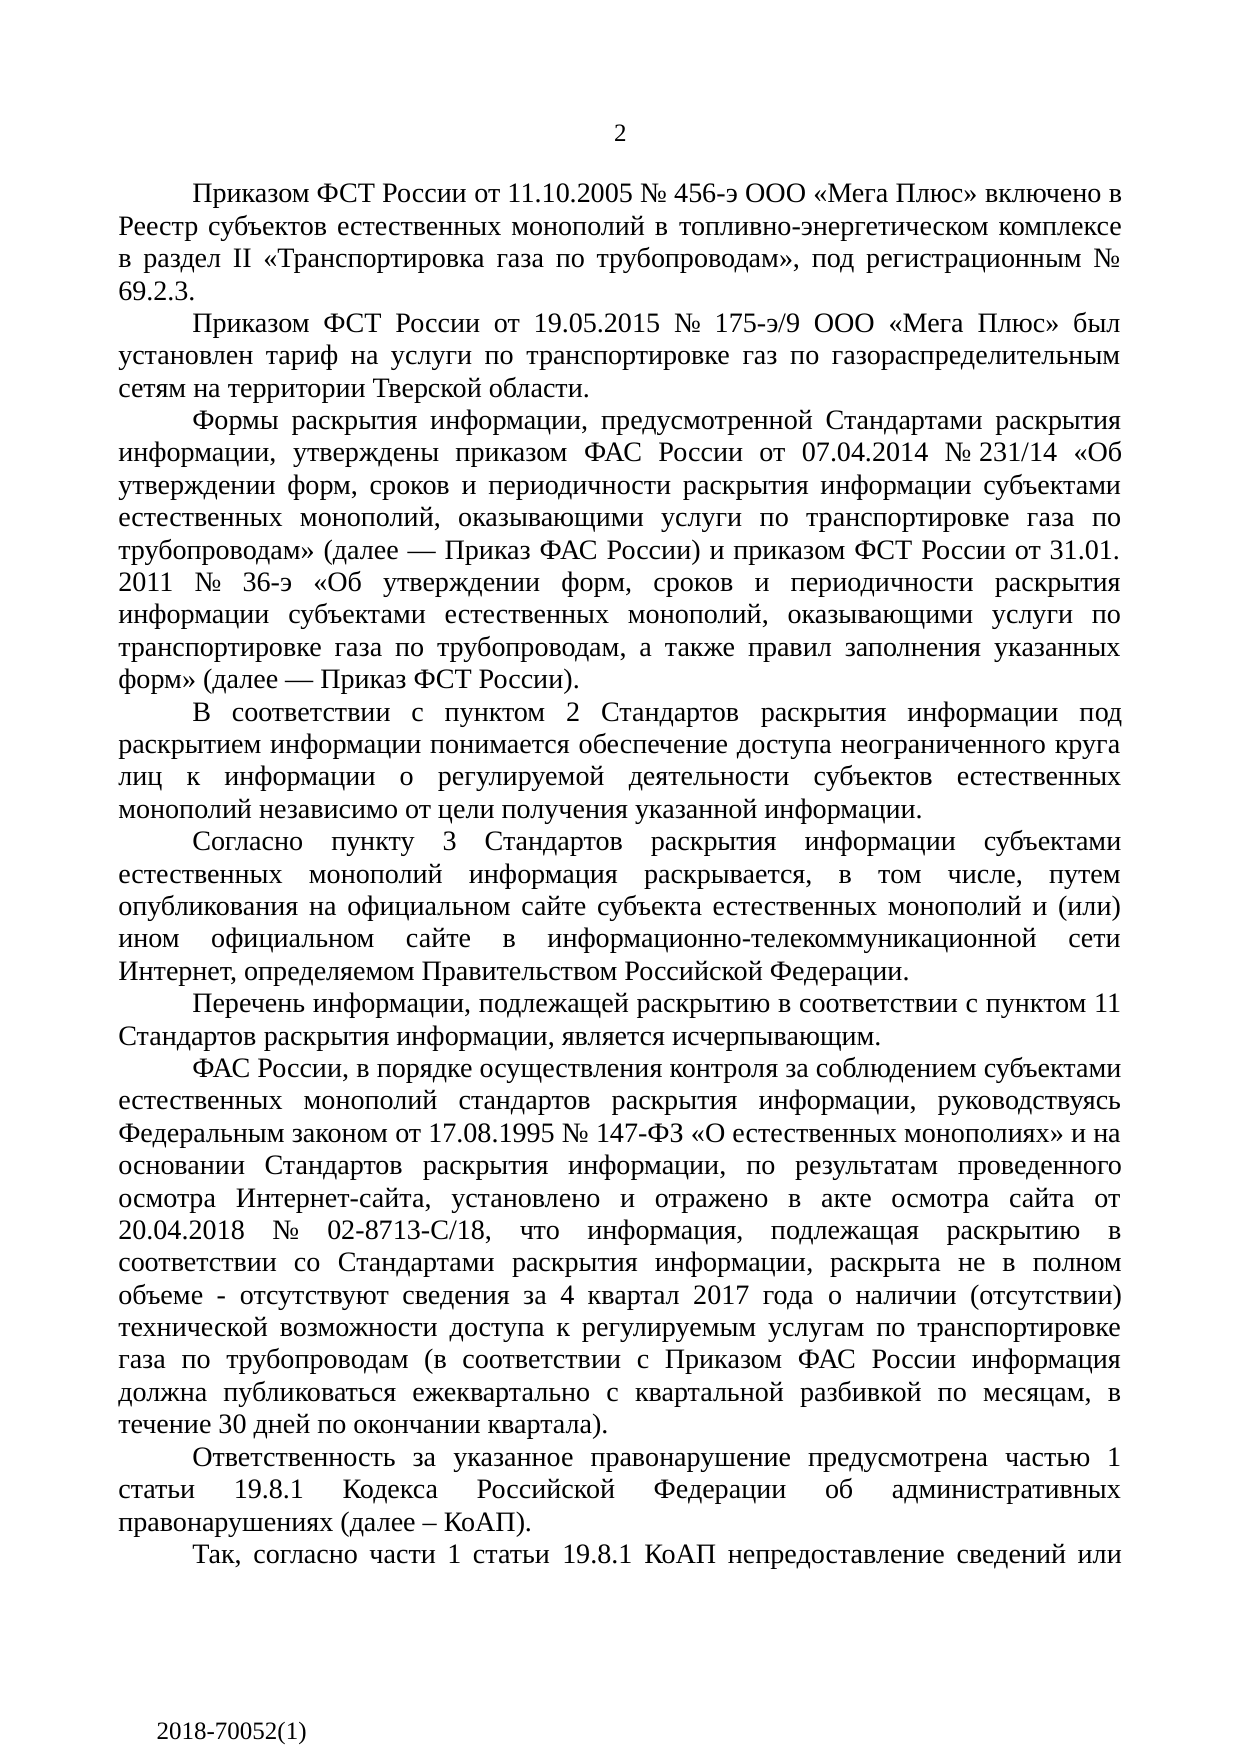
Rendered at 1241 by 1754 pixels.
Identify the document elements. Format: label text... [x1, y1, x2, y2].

text В соответствии с пунктом 2 Стандартов раскрытия информации под раскрытием информации понимается обеспечение доступа неограниченного круга лиц к информации о регулируемой деятельности субъектов естественных монополий независимо от цели получения указанной информации. [118, 695, 1122, 824]
text Формы раскрытия информации, предусмотренной Стандартами раскрытия информации, утверждены приказом ФАС России от 07.04.2014 № 231/14 «Об утверждении форм, сроков и периодичности раскрытия информации субъектами естественных монополий, оказывающими услуги по транспортировке газа по трубопроводам» (далее — Приказ ФАС России) и приказом ФСТ России от 31.01. 2011 № 36-э «Об утверждении форм, сроков и периодичности раскрытия информации субъектами естественных монополий, оказывающими услуги по транспортировке газа по трубопроводам, а также правил заполнения указанных форм» (далее — Приказ ФСТ России). [118, 403, 1122, 695]
text Так, согласно части 1 статьи 19.8.1 КоАП непредоставление сведений или [118, 1537, 1122, 1569]
text ФАС России, в порядке осуществления контроля за соблюдением субъектами естественных монополий стандартов раскрытия информации, руководствуясь Федеральным законом от 17.08.1995 № 147-ФЗ «О естественных монополиях» и на основании Стандартов раскрытия информации, по результатам проведенного осмотра Интернет-сайта, установлено и отражено в акте осмотра сайта от 20.04.2018 № 02-8713-С/18, что информация, подлежащая раскрытию в соответствии со Стандартами раскрытия информации, раскрыта не в полном объеме - отсутствуют сведения за 4 квартал 2017 года о наличии (отсутствии) технической возможности доступа к регулируемым услугам по транспортировке газа по трубопроводам (в соответствии с Приказом ФАС России информация должна публиковаться ежеквартально с квартальной разбивкой по месяцам, в течение 30 дней по окончании квартала). [118, 1051, 1122, 1440]
text Ответственность за указанное правонарушение предусмотрена частью 1 статьи 19.8.1 Кодекса Российской Федерации об административных правонарушениях (далее – КоАП). [118, 1440, 1122, 1537]
text Приказом ФСТ России от 19.05.2015 № 175-э/9 ООО «Мега Плюс» был установлен тариф на услуги по транспортировке газ по газораспределительным сетям на территории Тверской области. [118, 306, 1122, 403]
text Перечень информации, подлежащей раскрытию в соответствии с пунктом 11 Стандартов раскрытия информации, является исчерпывающим. [118, 986, 1122, 1051]
text Приказом ФСТ России от 11.10.2005 № 456-э ООО «Мега Плюс» включено в Реестр субъектов естественных монополий в топливно-энергетическом комплексе в раздел II «Транспортировка газа по трубопроводам», под регистрационным № 69.2.3. [118, 176, 1122, 306]
text Согласно пункту 3 Стандартов раскрытия информации субъектами естественных монополий информация раскрывается, в том числе, путем опубликования на официальном сайте субъекта естественных монополий и (или) ином официальном сайте в информационно-телекоммуникационной сети Интернет, определяемом Правительством Российской Федерации. [118, 824, 1122, 986]
